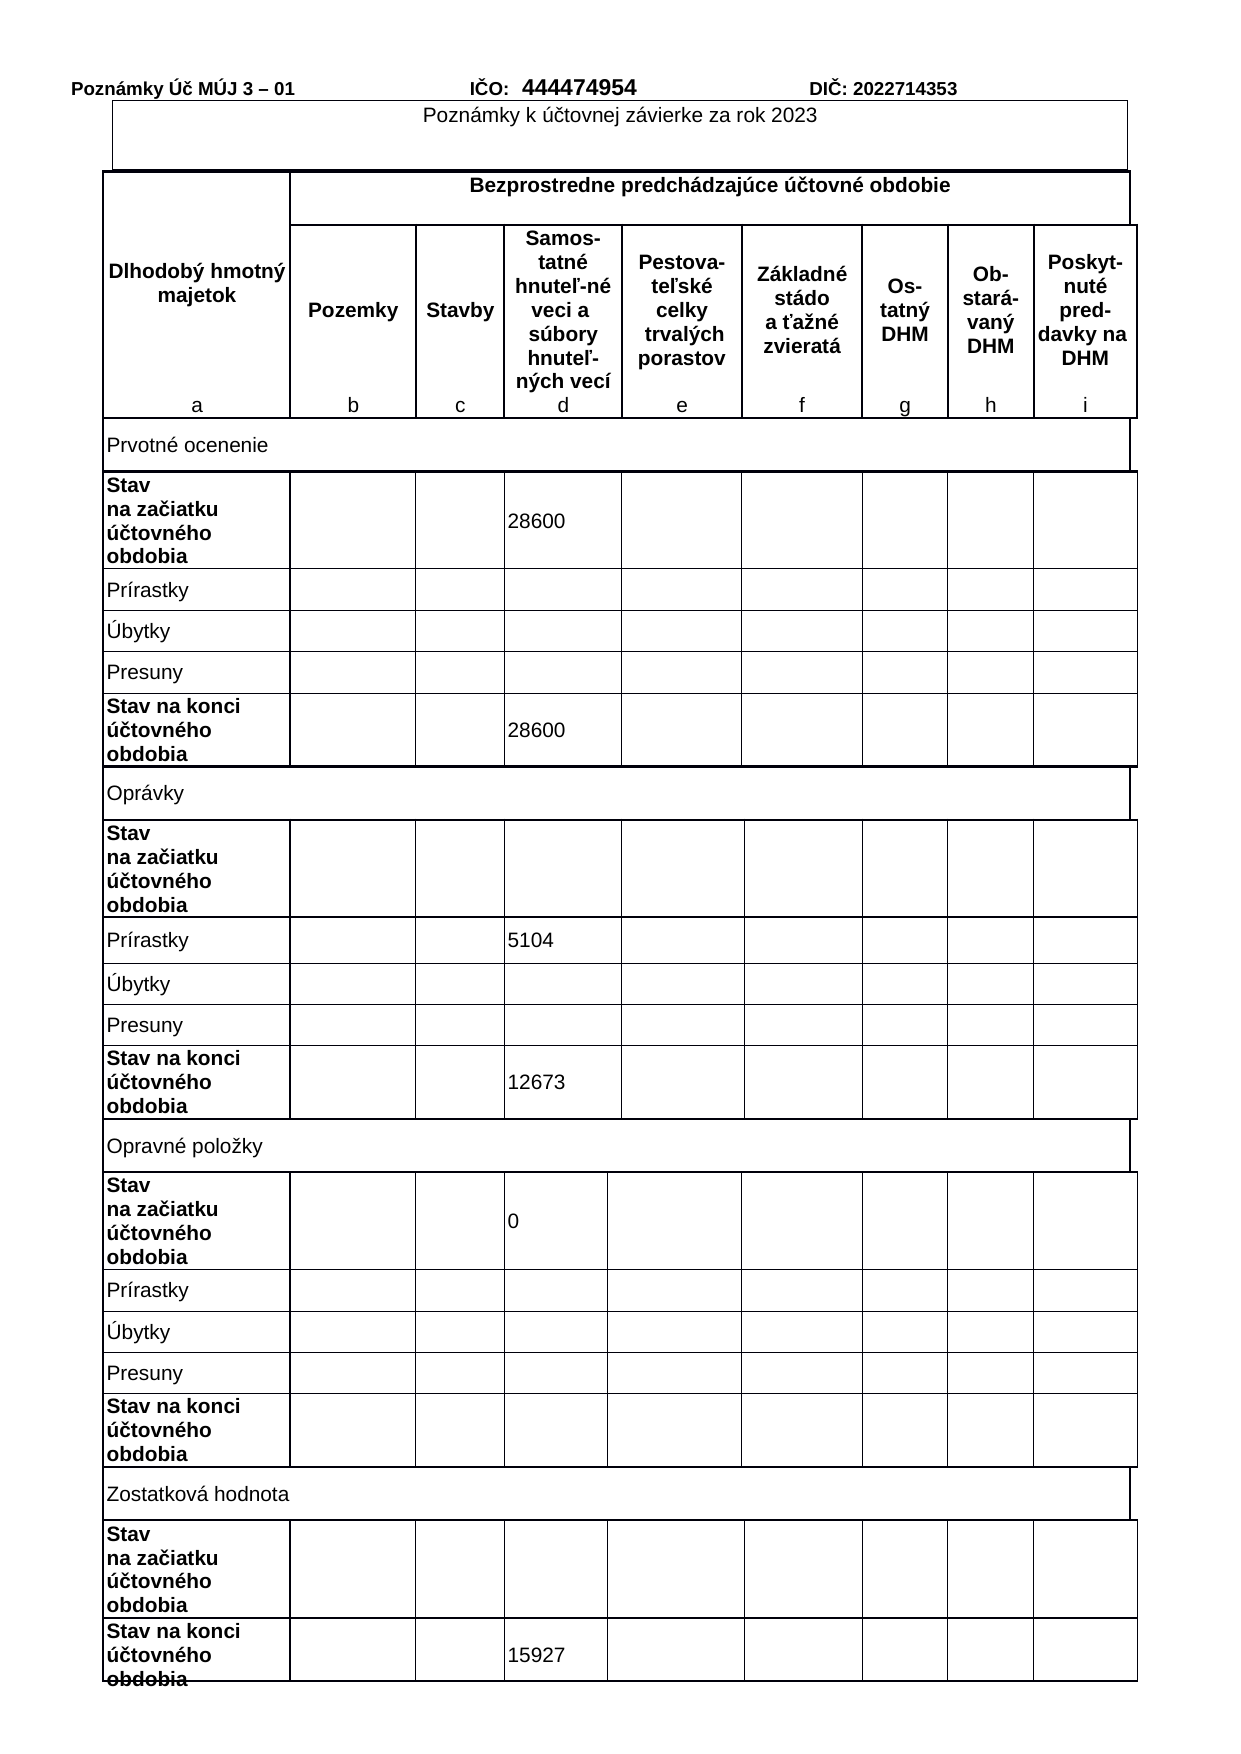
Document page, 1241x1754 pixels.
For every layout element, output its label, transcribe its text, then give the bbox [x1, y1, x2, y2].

table_cell [291, 473, 415, 568]
table_cell b [291, 393, 415, 417]
table_cell [742, 1270, 862, 1311]
table_cell [863, 473, 947, 568]
table_cell [948, 473, 1033, 568]
table_cell e [623, 393, 741, 417]
table_cell [608, 1270, 741, 1311]
table_cell Pestova-teľské celky trvalých porastov [623, 226, 741, 393]
table_cell Prírastky [104, 918, 289, 962]
table_cell [863, 1353, 947, 1393]
table_cell [622, 569, 741, 610]
table_cell [863, 1270, 947, 1311]
table_cell Stav na začiatku účtovného obdobia [104, 473, 289, 568]
table_cell [622, 473, 741, 568]
table_cell [1131, 1468, 1137, 1519]
table_cell Prírastky [104, 569, 289, 610]
table_cell [505, 1312, 607, 1352]
table_cell i [1035, 393, 1136, 417]
table_header Dlhodobý hmotný majetok [104, 173, 289, 393]
table_cell [863, 1394, 947, 1466]
table_cell [863, 1005, 947, 1045]
table_cell [863, 1521, 947, 1617]
table_cell [745, 918, 862, 962]
table_cell [416, 1005, 504, 1045]
table_cell [1034, 1173, 1137, 1269]
table_cell [1034, 964, 1137, 1004]
table_cell [1034, 569, 1137, 610]
table_cell [948, 1270, 1033, 1311]
table_cell [863, 964, 947, 1004]
table_cell [505, 1521, 607, 1617]
table_cell [416, 611, 504, 651]
table_cell [608, 1521, 744, 1617]
table_cell [622, 1005, 744, 1045]
table_cell [291, 1394, 415, 1466]
table_cell [291, 1619, 415, 1680]
table_cell [863, 1312, 947, 1352]
table_cell [622, 821, 744, 916]
table_cell [416, 918, 504, 962]
table_cell Stav na konci účtovného obdobia [104, 1046, 289, 1118]
table_cell [622, 964, 744, 1004]
table_cell [1034, 473, 1137, 568]
table_cell [291, 1312, 415, 1352]
table_cell [291, 821, 415, 916]
table_cell Prírastky [104, 1270, 289, 1311]
table_cell [1034, 918, 1137, 962]
table_cell [863, 1619, 947, 1680]
table_cell 12673 [505, 1046, 621, 1118]
table_cell [948, 1353, 1033, 1393]
table_header [1131, 170, 1137, 223]
table_cell d [505, 393, 621, 417]
table_cell [742, 1394, 862, 1466]
table_cell [416, 1046, 504, 1118]
table_cell [416, 694, 504, 765]
table_cell [948, 1173, 1033, 1269]
table_cell [742, 694, 862, 765]
table_cell [745, 964, 862, 1004]
table_cell 5104 [505, 918, 621, 962]
table_cell [505, 652, 621, 692]
table_cell Stav na konci účtovného obdobia [104, 1619, 289, 1680]
table_cell [416, 1521, 504, 1617]
table_cell Základné stádo a ťažné zvieratá [743, 226, 861, 393]
table_cell [745, 1046, 862, 1118]
table_cell Os-tatný DHM [863, 226, 947, 393]
table_cell [948, 821, 1033, 916]
table_cell [1131, 1120, 1137, 1171]
table_cell [742, 569, 862, 610]
table_cell [863, 611, 947, 651]
table_cell [291, 1521, 415, 1617]
table_cell Stavby [417, 226, 503, 393]
table_cell [742, 1173, 862, 1269]
table_cell 28600 [505, 473, 621, 568]
table_cell [742, 473, 862, 568]
table_cell [622, 1046, 744, 1118]
table_cell [608, 1353, 741, 1393]
table_cell [863, 821, 947, 916]
table_cell Stav na začiatku účtovného obdobia [104, 1173, 289, 1269]
table_cell [505, 1353, 607, 1393]
table_cell Samos-tatné hnuteľ-né veci a súbory hnuteľ-ných vecí [505, 226, 621, 393]
table_cell [1034, 1353, 1137, 1393]
table_cell [863, 694, 947, 765]
table_cell [416, 473, 504, 568]
table_cell g [863, 393, 947, 417]
table_cell [948, 1046, 1033, 1118]
table_cell [742, 611, 862, 651]
table_cell [416, 964, 504, 1004]
table_cell Úbytky [104, 1312, 289, 1352]
table_cell [948, 1521, 1033, 1617]
table_cell [1034, 1312, 1137, 1352]
table_cell [622, 918, 744, 962]
table_cell [416, 1312, 504, 1352]
table_cell [416, 821, 504, 916]
table_cell [1034, 611, 1137, 651]
table_cell Opravné položky [104, 1120, 1129, 1171]
table_cell [291, 1046, 415, 1118]
table_cell [742, 652, 862, 692]
table_cell [948, 1312, 1033, 1352]
table_cell [1034, 1394, 1137, 1466]
table_cell [1034, 1270, 1137, 1311]
table_cell [505, 964, 621, 1004]
table_cell [505, 611, 621, 651]
table_cell [291, 1353, 415, 1393]
table_cell 0 [505, 1173, 607, 1269]
table_cell [948, 1005, 1033, 1045]
table_cell [1034, 1521, 1137, 1617]
table_cell [948, 964, 1033, 1004]
table_cell c [417, 393, 503, 417]
table_cell [291, 1270, 415, 1311]
table_cell [1131, 768, 1137, 818]
table_cell [505, 1270, 607, 1311]
table_cell [863, 1173, 947, 1269]
table_cell [291, 1173, 415, 1269]
table_cell [291, 569, 415, 610]
table_cell [622, 694, 741, 765]
table_cell Ob-stará-vaný DHM [949, 226, 1033, 393]
table_cell [291, 918, 415, 962]
table_cell [608, 1394, 741, 1466]
table_cell [291, 964, 415, 1004]
table_cell [291, 1005, 415, 1045]
table_cell [416, 1270, 504, 1311]
table_cell [416, 1619, 504, 1680]
table_cell [948, 569, 1033, 610]
table_cell a [104, 393, 289, 417]
table_cell Presuny [104, 1353, 289, 1393]
table_cell Poskyt-nuté pred-davky na DHM [1035, 226, 1136, 393]
table_cell [416, 1394, 504, 1466]
table_cell Prvotné ocenenie [104, 419, 1129, 470]
table_cell [863, 652, 947, 692]
table_cell [745, 1005, 862, 1045]
table_cell [608, 1619, 744, 1680]
table_cell [745, 821, 862, 916]
table_cell [505, 821, 621, 916]
table_cell [742, 1312, 862, 1352]
table_cell [948, 694, 1033, 765]
table_cell [1034, 1046, 1137, 1118]
table_cell Úbytky [104, 964, 289, 1004]
table_cell Stav na konci účtovného obdobia [104, 1394, 289, 1466]
table_cell Presuny [104, 652, 289, 692]
table_cell [1034, 1005, 1137, 1045]
table_cell [416, 1353, 504, 1393]
table_cell [608, 1173, 741, 1269]
table_cell 28600 [505, 694, 621, 765]
table_cell Zostatková hodnota [104, 1468, 1129, 1519]
table_cell Pozemky [291, 226, 415, 393]
table_cell [1034, 652, 1137, 692]
table_cell [863, 1046, 947, 1118]
table_cell [863, 918, 947, 962]
table_cell [948, 611, 1033, 651]
table_cell [745, 1521, 862, 1617]
table_cell [742, 1353, 862, 1393]
table_cell [505, 1005, 621, 1045]
table_cell [291, 611, 415, 651]
table_header Bezprostredne predchádzajúce účtovné obdobie [291, 173, 1129, 223]
table_cell [948, 1394, 1033, 1466]
table_cell [291, 652, 415, 692]
table_cell [948, 1619, 1033, 1680]
table_cell Oprávky [104, 768, 1129, 818]
table_cell [863, 569, 947, 610]
table_cell [416, 652, 504, 692]
table_cell [622, 611, 741, 651]
table_cell Úbytky [104, 611, 289, 651]
table_cell [505, 1394, 607, 1466]
table_cell 15927 [505, 1619, 607, 1680]
table_cell [1034, 821, 1137, 916]
table_cell [505, 569, 621, 610]
table_cell [622, 652, 741, 692]
table_cell [948, 918, 1033, 962]
table_cell Stav na začiatku účtovného obdobia [104, 821, 289, 916]
table_cell [1034, 1619, 1137, 1680]
table_cell [416, 569, 504, 610]
table_cell h [949, 393, 1033, 417]
table_cell f [743, 393, 861, 417]
table_cell [1034, 694, 1137, 765]
table_cell [745, 1619, 862, 1680]
table_cell [416, 1173, 504, 1269]
table_cell Presuny [104, 1005, 289, 1045]
table_cell [1131, 419, 1137, 470]
table_cell [291, 694, 415, 765]
table_cell [948, 652, 1033, 692]
table_cell Stav na začiatku účtovného obdobia [104, 1521, 289, 1617]
table_cell [608, 1312, 741, 1352]
table_cell Stav na konci účtovného obdobia [104, 694, 289, 765]
